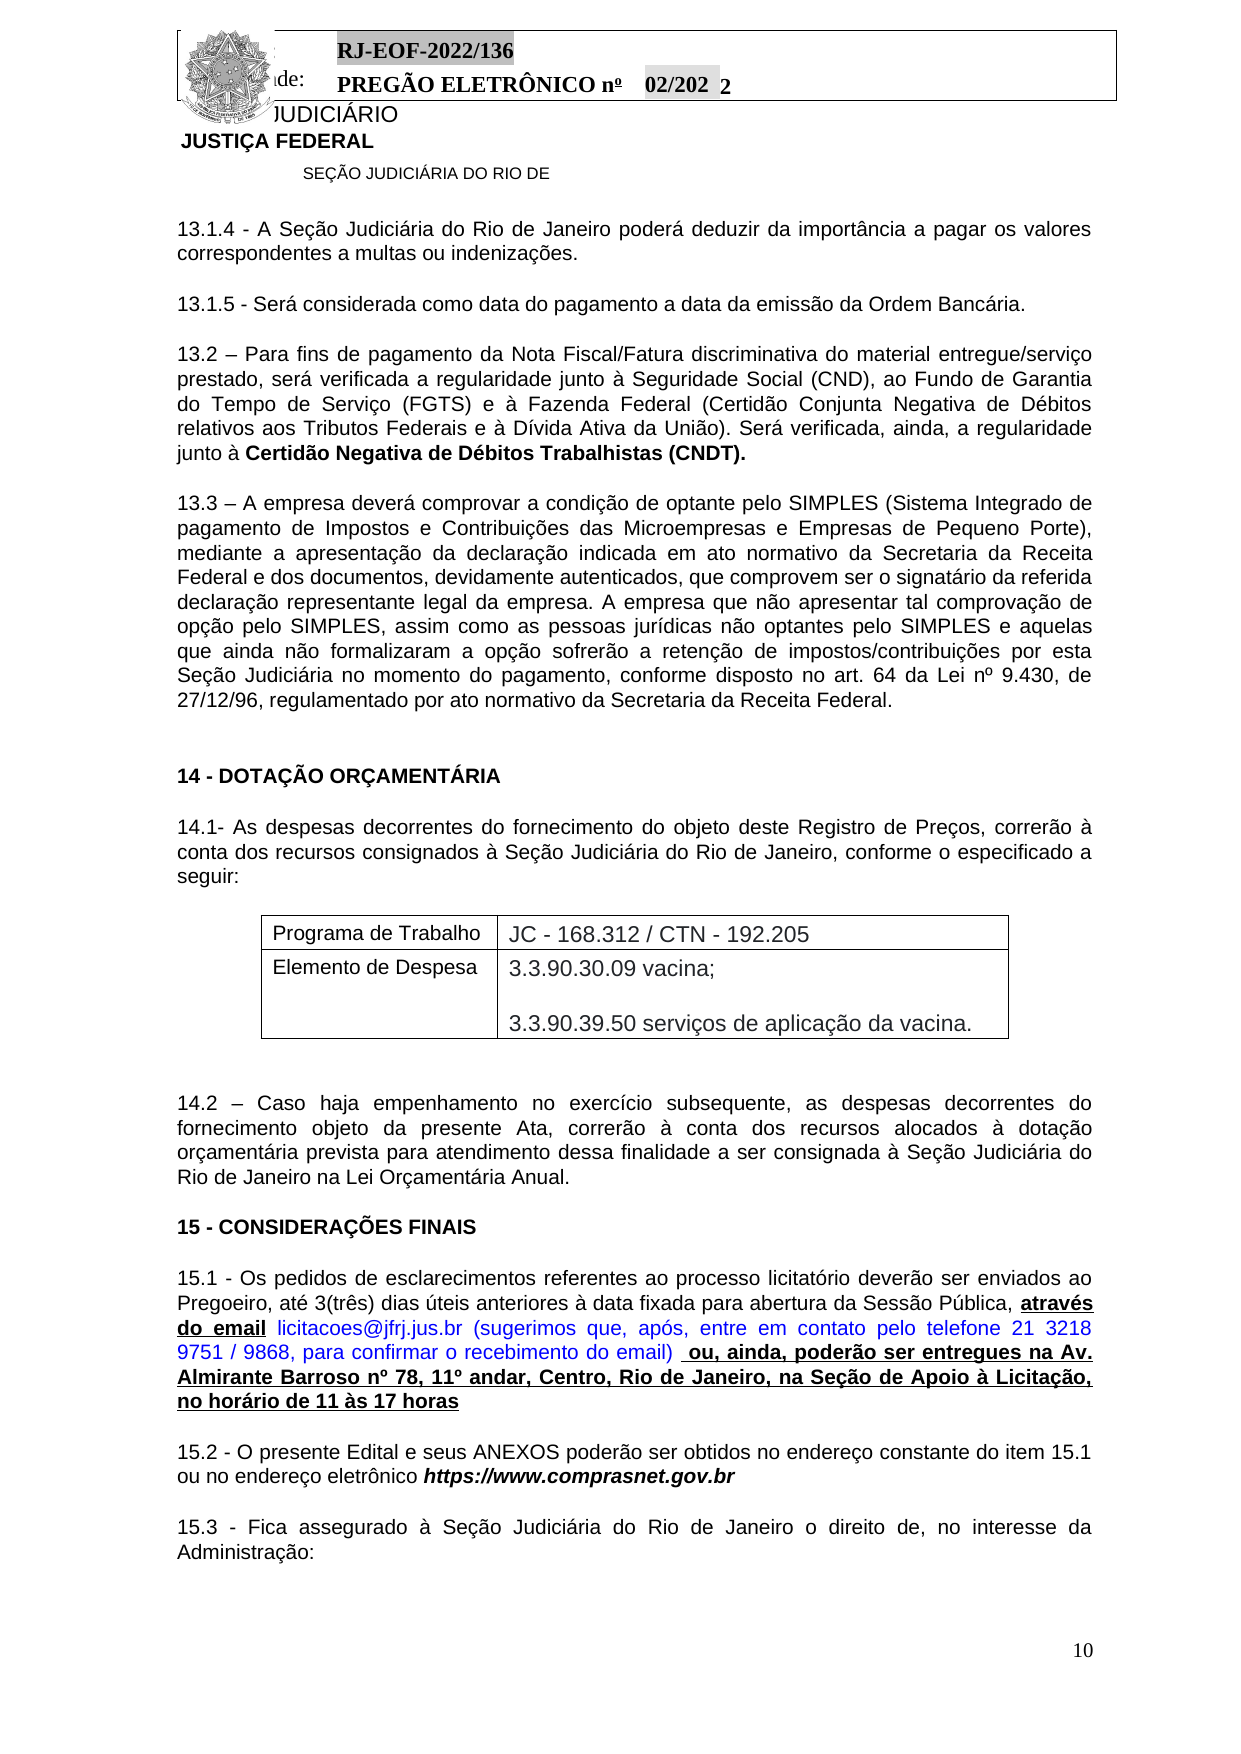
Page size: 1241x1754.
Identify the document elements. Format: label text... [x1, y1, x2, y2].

text 14.1- As despesas decorrentes do fornecimento do objeto deste Registro de Preços, correrão à conta dos recursos consignados à Seção Judiciária do Rio de Janeiro, conforme o especificado a seguir: [177, 815, 1093, 888]
text 15.3 - Fica assegurado à Seção Judiciária do Rio de Janeiro o direito de, no interesse da Administração: [177, 1515, 1093, 1563]
table_header Programa de Trabalho [262, 916, 497, 949]
text 13.3 – A empresa deverá comprovar a condição de optante pelo SIMPLES (Sistema Integrado de pagamento de Impostos e Contribuições das Microempresas e Empresas de Pequeno Porte), mediante a apresentação da declaração indicada em ato normativo da Secretaria da Receita Federal e dos documentos, devidamente autenticados, que comprovem ser o signatário da referida declaração representante legal da empresa. A empresa que não apresentar tal comprovação de opção pelo SIMPLES, assim como as pessoas jurídicas não optantes pelo SIMPLES e aquelas que ainda não formalizaram a opção sofrerão a retenção de impostos/contribuições por esta Seção Judiciária no momento do pagamento, conforme disposto no art. 64 da Lei nº 9.430, de 27/12/96, regulamentado por ato normativo da Secretaria da Receita Federal. [177, 491, 1093, 712]
text 15.1 - Os pedidos de esclarecimentos referentes ao processo licitatório deverão ser enviados ao Pregoeiro, até 3(três) dias úteis anteriores à data fixada para abertura da Sessão Pública, através do email licitacoes@jfrj.jus.br (sugerimos que, após, entre em contato pelo telefone 21 3218 9751 / 9868, para confirmar o recebimento do email) ou, ainda, poderão ser entregues na Av. Almirante Barroso nº 78, 11º andar, Centro, Rio de Janeiro, na Seção de Apoio à Licitação, [177, 1266, 1093, 1386]
text 15.2 - O presente Edital e seus ANEXOS poderão ser obtidos no endereço constante do item 15.1 ou no endereço eletrônico https://www.comprasnet.gov.br [177, 1440, 1093, 1488]
text 13.1.4 - A Seção Judiciária do Rio de Janeiro poderá deduzir da importância a pagar os valores correspondentes a multas ou indenizações. [177, 216, 1093, 265]
text 14.2 – Caso haja empenhamento no exercício subsequente, as despesas decorrentes do fornecimento objeto da presente Ata, correrão à conta dos recursos alocados à dotação orçamentária prevista para atendimento dessa finalidade a ser consignada à Seção Judiciária do Rio de Janeiro na Lei Orçamentária Anual. [177, 1091, 1093, 1188]
text 13.1.5 - Será considerada como data do pagamento a data da emissão da Ordem Bancária. [177, 292, 1093, 316]
table_cell 3.3.90.30.09 vacina; 3.3.90.39.50 serviços de aplicação da vacina. [498, 950, 1008, 1038]
subtitle 14 - DOTAÇÃO ORÇAMENTÁRIA [177, 764, 1093, 788]
subtitle 15 - CONSIDERAÇÕES FINAIS [177, 1215, 1093, 1239]
text no horário de 11 às 17 horas [177, 1387, 1093, 1413]
table_cell Elemento de Despesa [262, 950, 497, 1038]
text 13.2 – Para fins de pagamento da Nota Fiscal/Fatura discriminativa do material entregue/serviço prestado, será verificada a regularidade junto à Seguridade Social (CND), ao Fundo de Garantia do Tempo de Serviço (FGTS) e à Fazenda Federal (Certidão Conjunta Negativa de Débitos relativos aos Tributos Federais e à Dívida Ativa da União). Será verificada, ainda, a regularidade junto à Certidão Negativa de Débitos Trabalhistas (CNDT). [177, 342, 1093, 464]
table_header JC - 168.312 / CTN - 192.205 [498, 916, 1008, 949]
